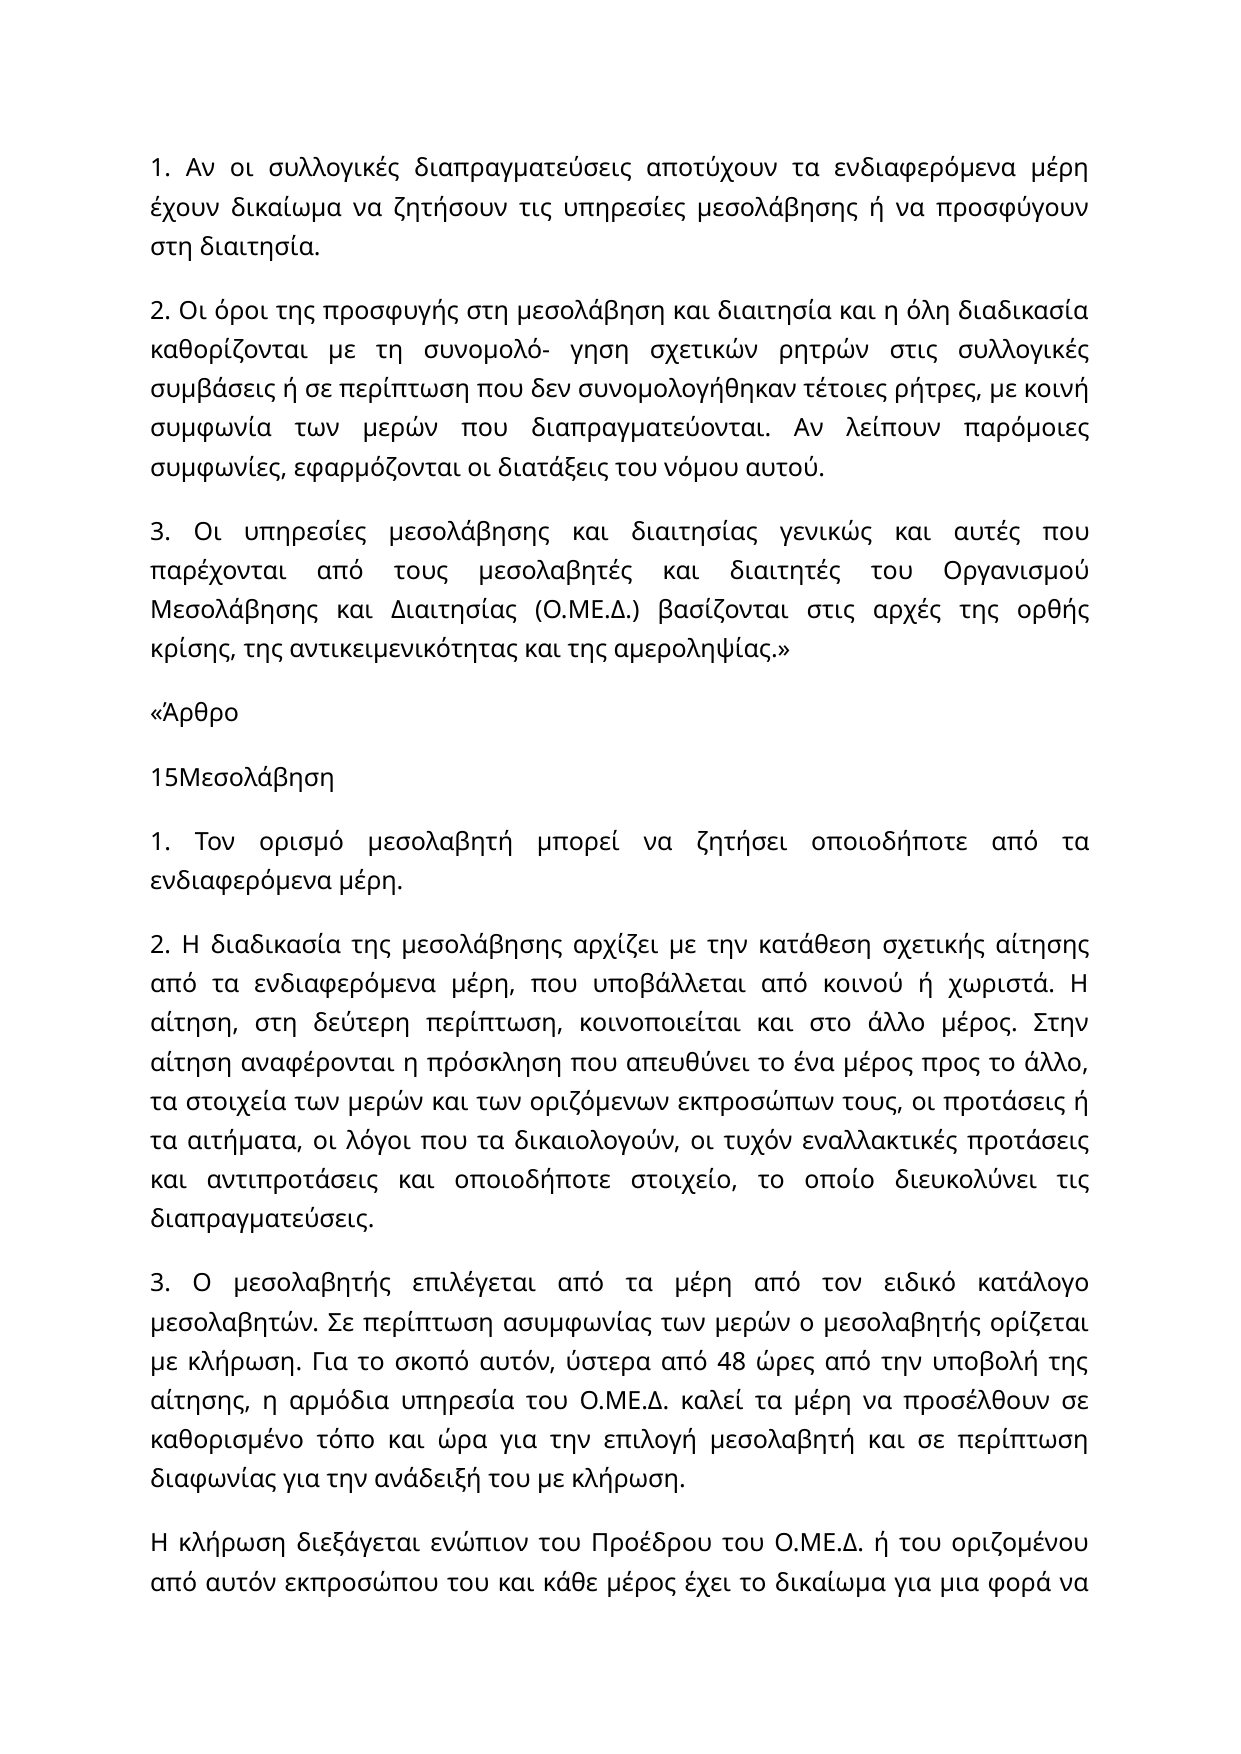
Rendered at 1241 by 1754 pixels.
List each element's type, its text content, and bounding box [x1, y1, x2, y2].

text 2. Η διαδικασία της μεσολάβησης αρχίζει με την κατάθεση σχετικής αίτησης από τα ενδιαφερόμενα μέρη, που υποβάλλεται από κοινού ή χωριστά. Η αίτηση, στη δεύτερη περίπτωση, κοινοποιείται και στο άλλο μέρος. Στην αίτηση αναφέρονται η πρόσκληση που απευθύνει το ένα μέρος προς το άλλο, τα στοιχεία των μερών και των οριζόμενων εκπροσώπων τους, οι προτάσεις ή τα αιτήματα, οι λόγοι που τα δικαιολογούν, οι τυχόν εναλλακτικές προτάσεις και αντιπροτάσεις και οποιοδήποτε στοιχείο, το οποίο διευκολύνει τις διαπραγματεύσεις. [150, 927, 1090, 1235]
text 1. Τον ορισμό μεσολαβητή μπορεί να ζητήσει οποιοδήποτε από τα ενδιαφερόμενα μέρη. [150, 823, 1090, 897]
text 3. Ο μεσολαβητής επιλέγεται από τα μέρη από τον ειδικό κατάλογο μεσολαβητών. Σε περίπτωση ασυμφωνίας των μερών ο μεσολαβητής ορίζεται με κλήρωση. Για το σκοπό αυτόν, ύστερα από 48 ώρες από την υποβολή της αίτησης, η αρμόδια υπηρεσία του Ο.ΜΕ.Δ. καλεί τα μέρη να προσέλθουν σε καθορισμένο τόπο και ώρα για την επιλογή μεσολαβητή και σε περίπτωση διαφωνίας για την ανάδειξή του με κλήρωση. [150, 1265, 1090, 1495]
text 1. Αν οι συλλογικές διαπραγματεύσεις αποτύχουν τα ενδιαφερόμενα μέρη έχουν δικαίωμα να ζητήσουν τις υπηρεσίες μεσολάβησης ή να προσφύγουν στη διαιτησία. [150, 150, 1090, 262]
text «Άρθρο [150, 695, 1090, 729]
text 2. Οι όροι της προσφυγής στη μεσολάβηση και διαιτησία και η όλη διαδικασία καθορίζονται με τη συνομολό- γηση σχετικών ρητρών στις συλλογικές συμβάσεις ή σε περίπτωση που δεν συνομολογήθηκαν τέτοιες ρήτρες, με κοινή συμφωνία των μερών που διαπραγματεύονται. Αν λείπουν παρόμοιες συμφωνίες, εφαρμόζονται οι διατάξεις του νόμου αυτού. [150, 292, 1090, 483]
text 15Μεσολάβηση [150, 759, 1090, 793]
text Η κλήρωση διεξάγεται ενώπιον του Προέδρου του Ο.ΜΕ.Δ. ή του οριζομένου από αυτόν εκπροσώπου του και κάθε μέρος έχει το δικαίωμα για μια φορά να [150, 1525, 1090, 1598]
text 3. Οι υπηρεσίες μεσολάβησης και διαιτησίας γενικώς και αυτές που παρέχονται από τους μεσολαβητές και διαιτητές του Οργανισμού Μεσολάβησης και Διαιτησίας (Ο.ΜΕ.Δ.) βασίζονται στις αρχές της ορθής κρίσης, της αντικειμενικότητας και της αμεροληψίας.» [150, 513, 1090, 665]
